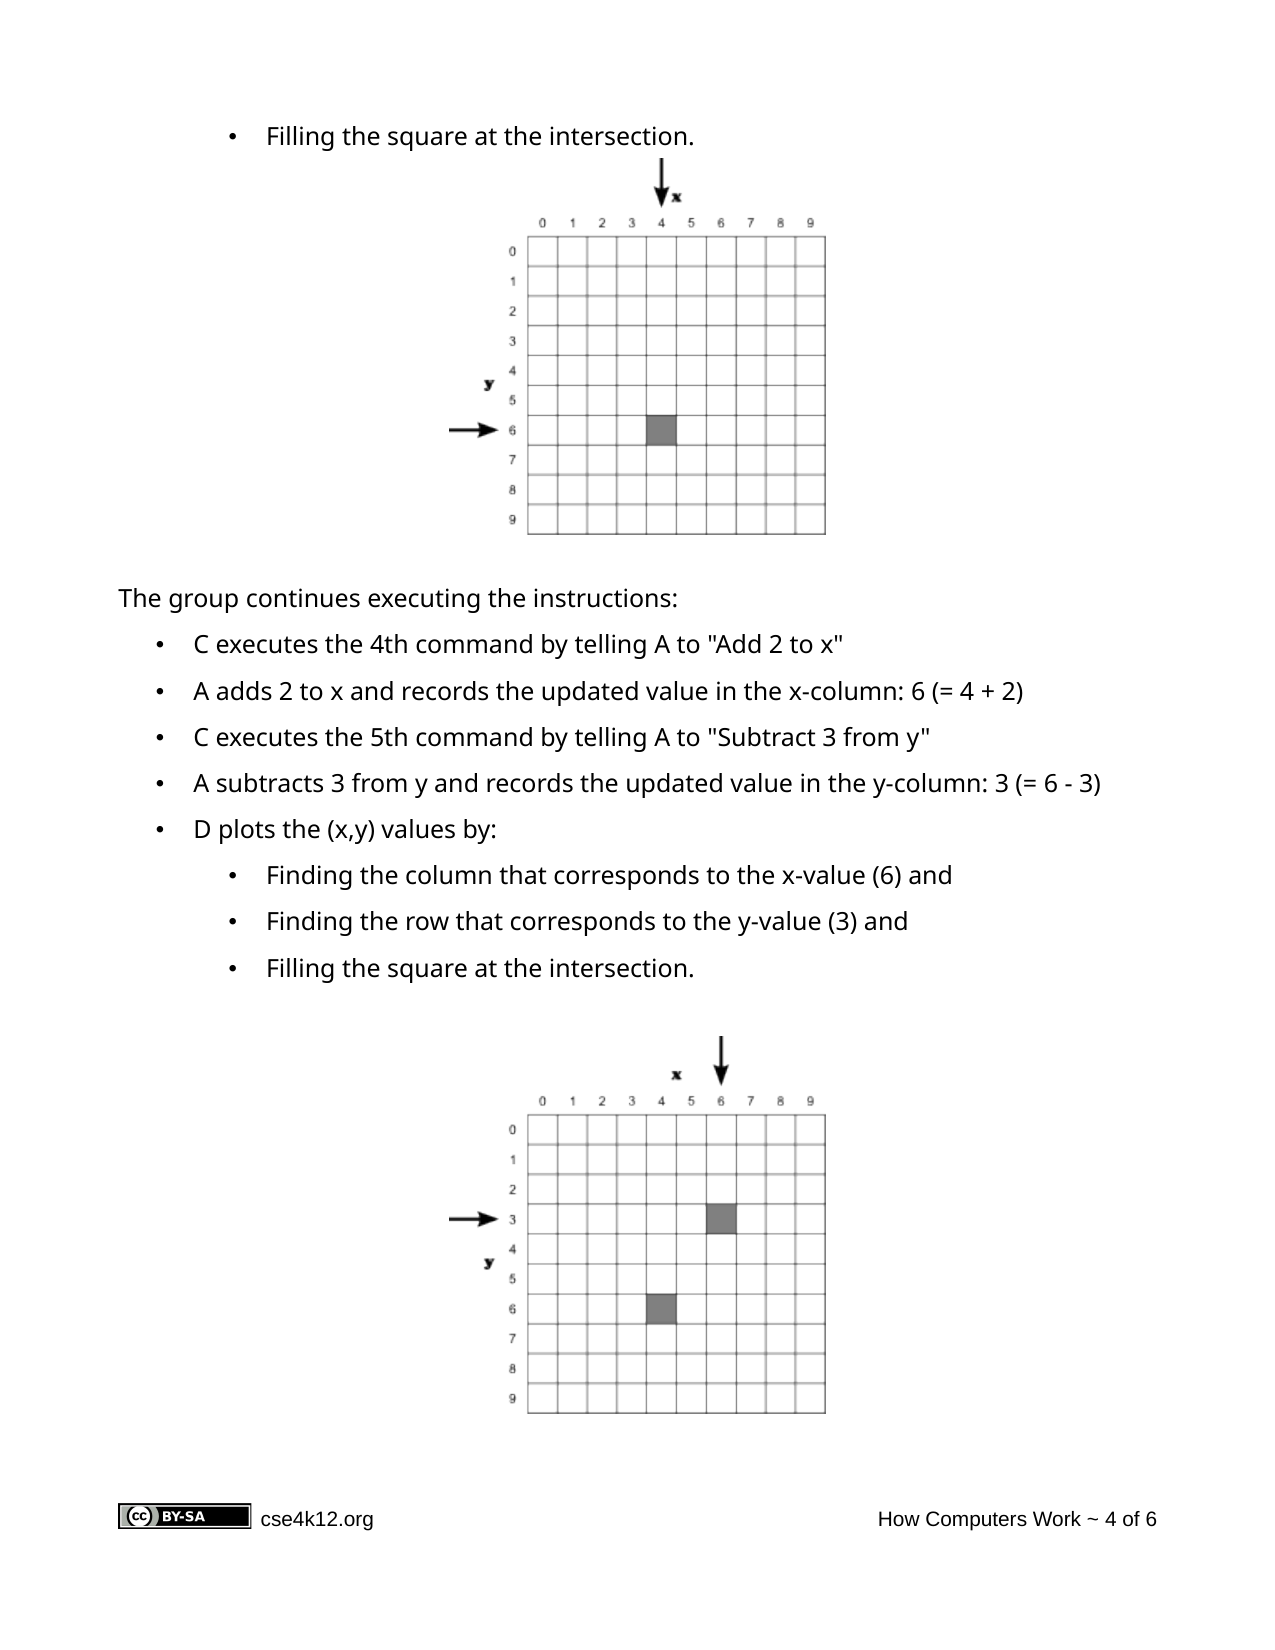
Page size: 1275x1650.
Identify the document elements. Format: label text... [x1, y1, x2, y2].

picture [449, 158, 826, 535]
list C executes the 4th command by telling A to "Add 2 to x" [156, 627, 1157, 661]
list Finding the column that corresponds to the x-value (6) and [228, 858, 1157, 892]
list A subtracts 3 from y and records the updated value in the y-column: 3 (= 6 - 3) [156, 766, 1157, 800]
text The group continues executing the instructions: [118, 581, 1157, 615]
list C executes the 5th command by telling A to "Subtract 3 from y" [156, 719, 1157, 753]
picture [449, 1036, 826, 1414]
list Filling the square at the intersection. [228, 950, 1157, 984]
picture [118, 1503, 252, 1529]
list A adds 2 to x and records the updated value in the x-column: 6 (= 4 + 2) [156, 673, 1157, 707]
list D plots the (x,y) values by: [156, 812, 1157, 846]
list Filling the square at the intersection. [228, 118, 1157, 152]
list Finding the row that corresponds to the y-value (3) and [228, 904, 1157, 938]
